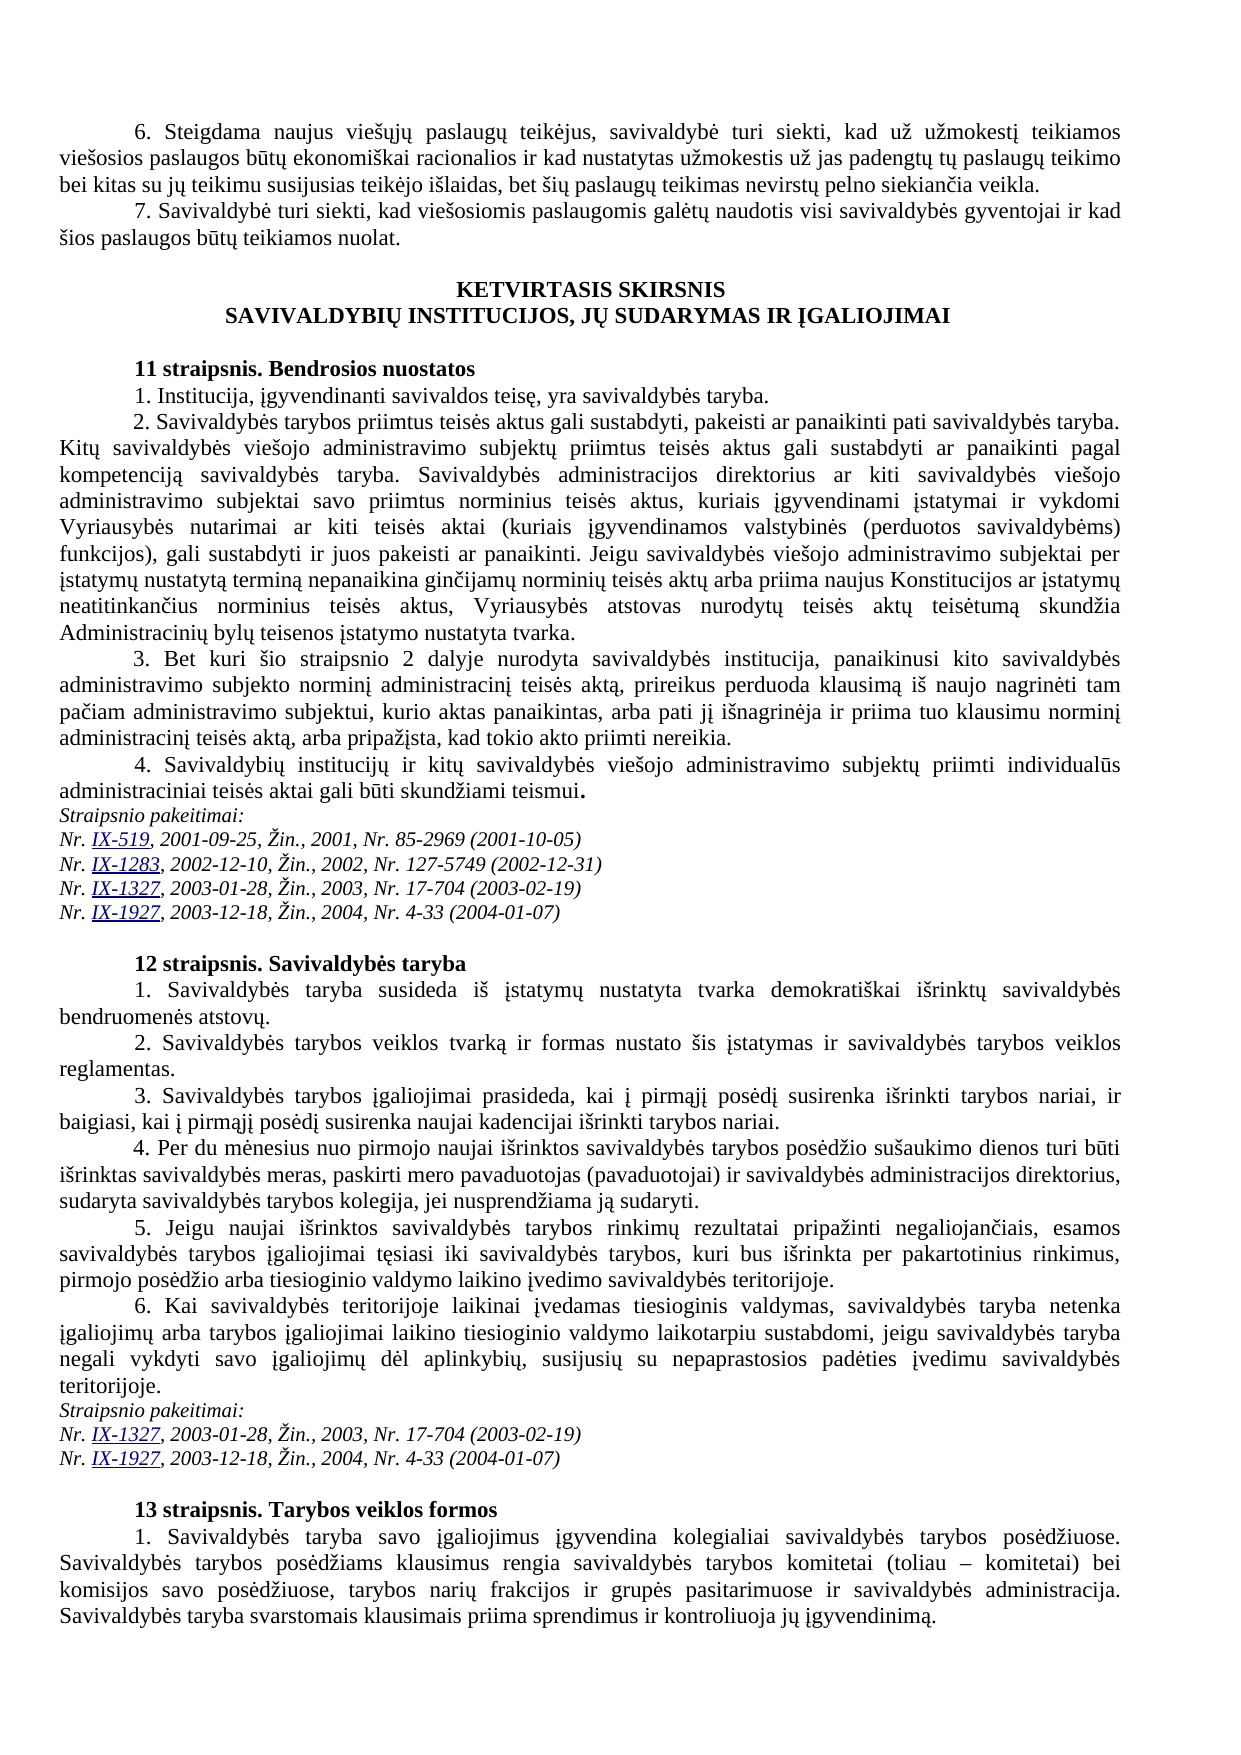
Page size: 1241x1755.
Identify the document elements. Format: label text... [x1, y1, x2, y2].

text SAVIVALDYBIŲ INSTITUCIJOS, JŲ SUDARYMAS IR ĮGALIOJIMAI [59, 303, 1122, 329]
text Straipsnio pakeitimai: [59, 1398, 1122, 1422]
text 3. Bet kuri šio straipsnio 2 dalyje nurodyta savivaldybės institucija, panaikinusi kito savivaldybės administravimo subjekto norminį administracinį teisės aktą, prireikus perduoda klausimą iš naujo nagrinėti tam pačiam administravimo subjektui, kurio aktas panaikintas, arba pati jį išnagrinėja ir priima tuo klausimu norminį administracinį teisės aktą, arba pripažįsta, kad tokio akto priimti nereikia. [59, 645, 1122, 751]
text 1. Savivaldybės taryba savo įgaliojimus įgyvendina kolegialiai savivaldybės tarybos posėdžiuose. Savivaldybės tarybos posėdžiams klausimus rengia savivaldybės tarybos komitetai (toliau – komitetai) bei komisijos savo posėdžiuose, tarybos narių frakcijos ir grupės pasitarimuose ir savivaldybės administracija. Savivaldybės taryba svarstomais klausimais priima sprendimus ir kontroliuoja jų įgyvendinimą. [59, 1523, 1122, 1628]
text 4. Per du mėnesius nuo pirmojo naujai išrinktos savivaldybės tarybos posėdžio sušaukimo dienos turi būti išrinktas savivaldybės meras, paskirti mero pavaduotojas (pavaduotojai) ir savivaldybės administracijos direktorius, sudaryta savivaldybės tarybos kolegija, jei nusprendžiama ją sudaryti. [59, 1134, 1122, 1213]
text 11 straipsnis. Bendrosios nuostatos [59, 355, 1122, 382]
text 13 straipsnis. Tarybos veiklos formos [59, 1497, 1122, 1523]
text Nr. IX-519, 2001-09-25, Žin., 2001, Nr. 85-2969 (2001-10-05) [59, 827, 1122, 851]
text 6. Kai savivaldybės teritorijoje laikinai įvedamas tiesioginis valdymas, savivaldybės taryba netenka įgaliojimų arba tarybos įgaliojimai laikino tiesioginio valdymo laikotarpiu sustabdomi, jeigu savivaldybės taryba negali vykdyti savo įgaliojimų dėl aplinkybių, susijusių su nepaprastosios padėties įvedimu savivaldybės teritorijoje. [59, 1293, 1122, 1398]
text 2. Savivaldybės tarybos veiklos tvarką ir formas nustato šis įstatymas ir savivaldybės tarybos veiklos reglamentas. [59, 1029, 1122, 1082]
text 5. Jeigu naujai išrinktos savivaldybės tarybos rinkimų rezultatai pripažinti negaliojančiais, esamos savivaldybės tarybos įgaliojimai tęsiasi iki savivaldybės tarybos, kuri bus išrinkta per pakartotinius rinkimus, pirmojo posėdžio arba tiesioginio valdymo laikino įvedimo savivaldybės teritorijoje. [59, 1213, 1122, 1293]
text 2. Savivaldybės tarybos priimtus teisės aktus gali sustabdyti, pakeisti ar panaikinti pati savivaldybės taryba. Kitų savivaldybės viešojo administravimo subjektų priimtus teisės aktus gali sustabdyti ar panaikinti pagal kompetenciją savivaldybės taryba. Savivaldybės administracijos direktorius ar kiti savivaldybės viešojo administravimo subjektai savo priimtus norminius teisės aktus, kuriais įgyvendinami įstatymai ir vykdomi Vyriausybės nutarimai ar kiti teisės aktai (kuriais įgyvendinamos valstybinės (perduotos savivaldybėms) funkcijos), gali sustabdyti ir juos pakeisti ar panaikinti. Jeigu savivaldybės viešojo administravimo subjektai per įstatymų nustatytą terminą nepanaikina ginčijamų norminių teisės aktų arba priima naujus Konstitucijos ar įstatymų neatitinkančius norminius teisės aktus, Vyriausybės atstovas nurodytų teisės aktų teisėtumą skundžia Administracinių bylų teisenos įstatymo nustatyta tvarka. [59, 408, 1122, 645]
text Nr. IX-1927, 2003-12-18, Žin., 2004, Nr. 4-33 (2004-01-07) [59, 899, 1122, 924]
text Nr. IX-1283, 2002-12-10, Žin., 2002, Nr. 127-5749 (2002-12-31) [59, 851, 1122, 876]
text 6. Steigdama naujus viešųjų paslaugų teikėjus, savivaldybė turi siekti, kad už užmokestį teikiamos viešosios paslaugos būtų ekonomiškai racionalios ir kad nustatytas užmokestis už jas padengtų tų paslaugų teikimo bei kitas su jų teikimu susijusias teikėjo išlaidas, bet šių paslaugų teikimas nevirstų pelno siekiančia veikla. [59, 118, 1122, 197]
text Nr. IX-1927, 2003-12-18, Žin., 2004, Nr. 4-33 (2004-01-07) [59, 1446, 1122, 1470]
text 4. Savivaldybių institucijų ir kitų savivaldybės viešojo administravimo subjektų priimti individualūs administraciniai teisės aktai gali būti skundžiami teismui. [59, 751, 1122, 803]
text Straipsnio pakeitimai: [59, 803, 1122, 827]
text 3. Savivaldybės tarybos įgaliojimai prasideda, kai į pirmąjį posėdį susirenka išrinkti tarybos nariai, ir baigiasi, kai į pirmąjį posėdį susirenka naujai kadencijai išrinkti tarybos nariai. [59, 1082, 1122, 1134]
text 12 straipsnis. Savivaldybės taryba [59, 950, 1122, 976]
text 1. Savivaldybės taryba susideda iš įstatymų nustatyta tvarka demokratiškai išrinktų savivaldybės bendruomenės atstovų. [59, 976, 1122, 1029]
text Nr. IX-1327, 2003-01-28, Žin., 2003, Nr. 17-704 (2003-02-19) [59, 876, 1122, 899]
text Nr. IX-1327, 2003-01-28, Žin., 2003, Nr. 17-704 (2003-02-19) [59, 1422, 1122, 1446]
text 1. Institucija, įgyvendinanti savivaldos teisę, yra savivaldybės taryba. [59, 382, 1122, 408]
text KETVIRTASIS SKIRSNIS [59, 276, 1122, 303]
text 7. Savivaldybė turi siekti, kad viešosiomis paslaugomis galėtų naudotis visi savivaldybės gyventojai ir kad šios paslaugos būtų teikiamos nuolat. [59, 197, 1122, 250]
